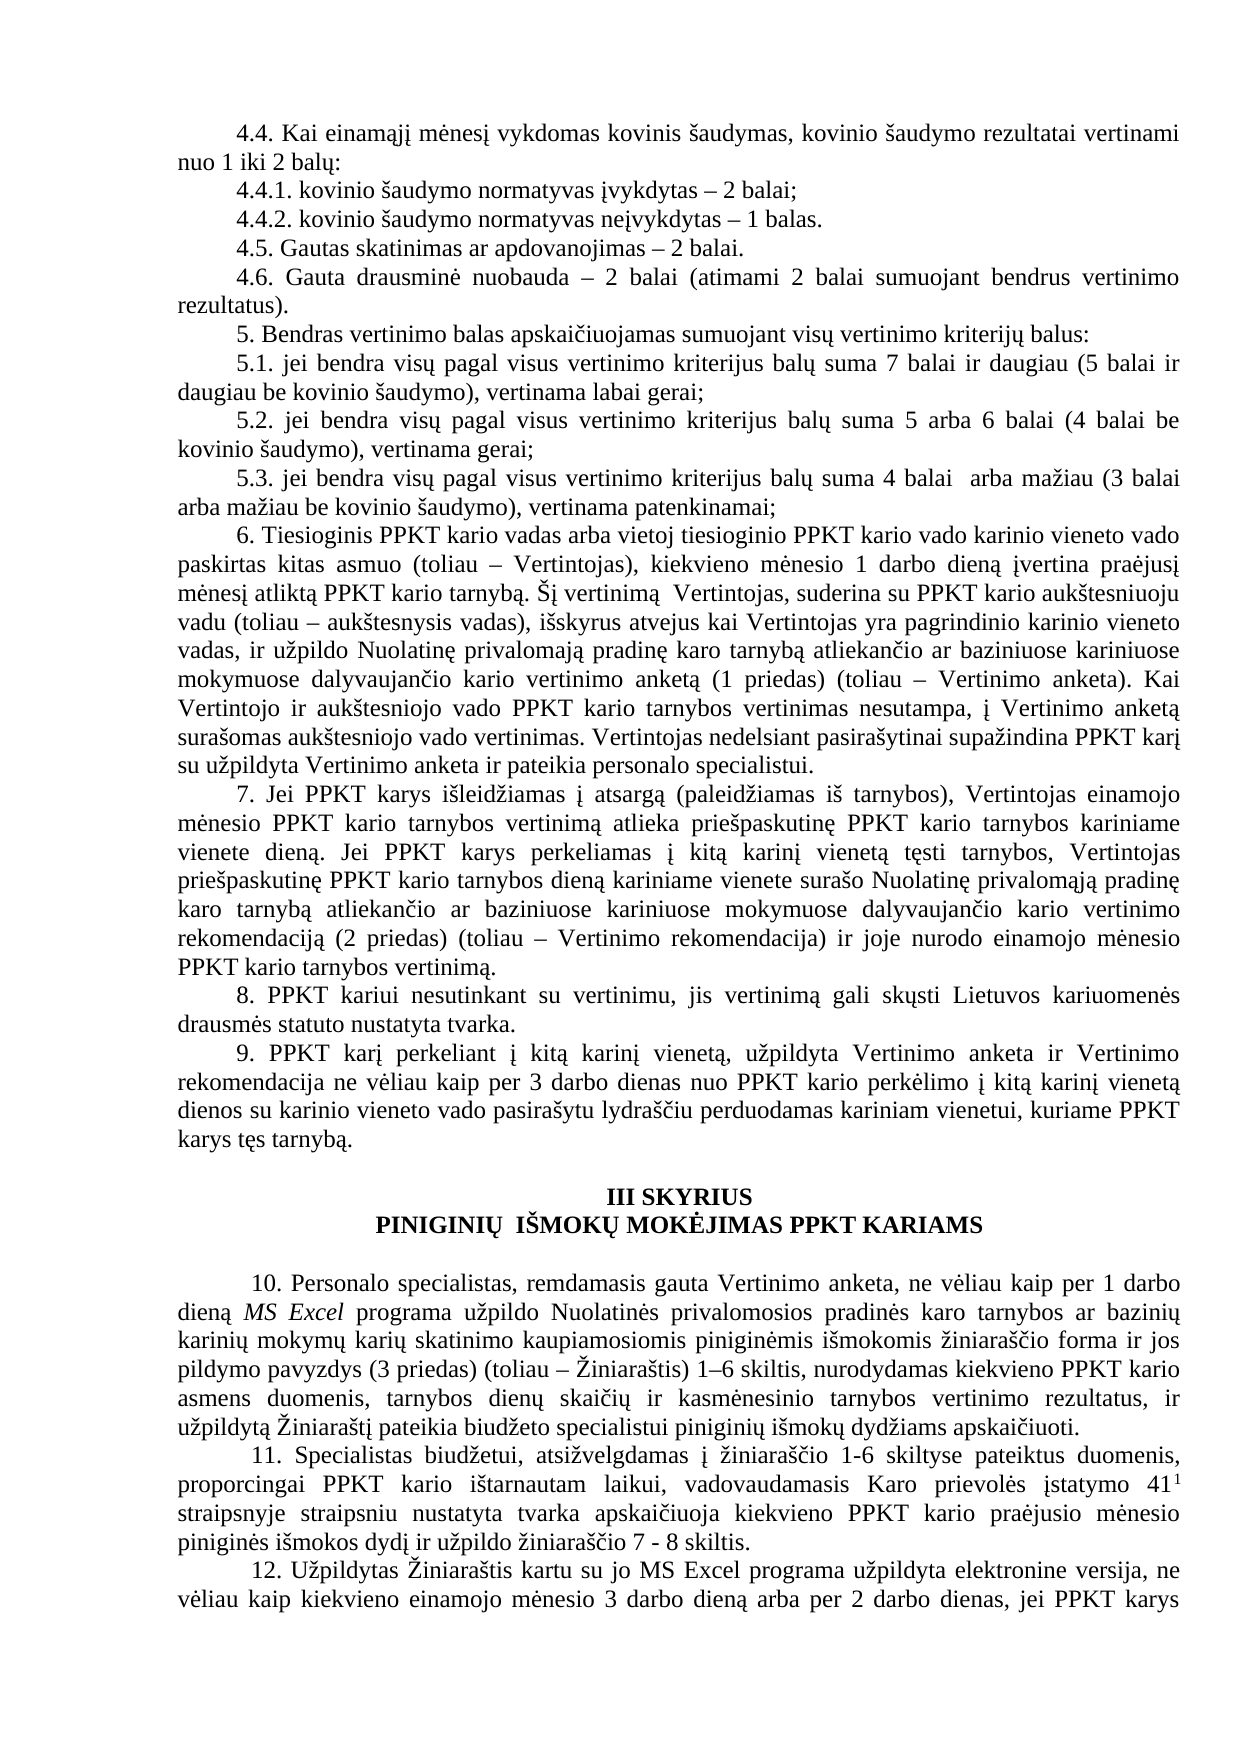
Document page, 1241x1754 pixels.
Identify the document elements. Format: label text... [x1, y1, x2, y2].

text III SKYRIUS [177, 1182, 1181, 1211]
text 7. Jei PPKT karys išleidžiamas į atsargą (paleidžiamas iš tarnybos), Vertintojas einamojo mėnesio PPKT kario tarnybos vertinimą atlieka priešpaskutinę PPKT kario tarnybos kariniame vienete dieną. Jei PPKT karys perkeliamas į kitą karinį vienetą tęsti tarnybos, Vertintojas priešpaskutinę PPKT kario tarnybos dieną kariniame vienete surašo Nuolatinę privalomąją pradinę karo tarnybą atliekančio ar baziniuose kariniuose mokymuose dalyvaujančio kario vertinimo rekomendaciją (2 priedas) (toliau – Vertinimo rekomendacija) ir joje nurodo einamojo mėnesio PPKT kario tarnybos vertinimą. [177, 779, 1181, 981]
text 5.1. jei bendra visų pagal visus vertinimo kriterijus balų suma 7 balai ir daugiau (5 balai ir daugiau be kovinio šaudymo), vertinama labai gerai; [177, 348, 1181, 406]
text 4.6. Gauta drausminė nuobauda – 2 balai (atimami 2 balai sumuojant bendrus vertinimo rezultatus). [177, 262, 1181, 319]
text 4.5. Gautas skatinimas ar apdovanojimas – 2 balai. [177, 233, 1181, 262]
text 4.4.2. kovinio šaudymo normatyvas neįvykdytas – 1 balas. [177, 204, 1181, 233]
text 4.4. Kai einamąjį mėnesį vykdomas kovinis šaudymas, kovinio šaudymo rezultatai vertinami nuo 1 iki 2 balų: [177, 118, 1181, 176]
text 9. PPKT karį perkeliant į kitą karinį vienetą, užpildyta Vertinimo anketa ir Vertinimo rekomendacija ne vėliau kaip per 3 darbo dienas nuo PPKT kario perkėlimo į kitą karinį vienetą dienos su karinio vieneto vado pasirašytu lydraščiu perduodamas kariniam vienetui, kuriame PPKT karys tęs tarnybą. [177, 1038, 1181, 1153]
text PINIGINIŲ IŠMOKŲ MOKĖJIMAS PPKT KARIAMS [177, 1211, 1181, 1239]
text 8. PPKT kariui nesutinkant su vertinimu, jis vertinimą gali skųsti Lietuvos kariuomenės drausmės statuto nustatyta tvarka. [177, 981, 1181, 1038]
text 5. Bendras vertinimo balas apskaičiuojamas sumuojant visų vertinimo kriterijų balus: [177, 319, 1181, 348]
text 11. Specialistas biudžetui, atsižvelgdamas į žiniaraščio 1-6 skiltyse pateiktus duomenis, proporcingai PPKT kario ištarnautam laikui, vadovaudamasis Karo prievolės įstatymo 411 straipsnyje straipsniu nustatyta tvarka apskaičiuoja kiekvieno PPKT kario praėjusio mėnesio piniginės išmokos dydį ir užpildo žiniaraščio 7 - 8 skiltis. [177, 1441, 1181, 1556]
text 4.4.1. kovinio šaudymo normatyvas įvykdytas – 2 balai; [177, 176, 1181, 204]
text 10. Personalo specialistas, remdamasis gauta Vertinimo anketa, ne vėliau kaip per 1 darbo dieną MS Excel programa užpildo Nuolatinės privalomosios pradinės karo tarnybos ar bazinių karinių mokymų karių skatinimo kaupiamosiomis piniginėmis išmokomis žiniaraščio forma ir jos pildymo pavyzdys (3 priedas) (toliau – Žiniaraštis) 1–6 skiltis, nurodydamas kiekvieno PPKT kario asmens duomenis, tarnybos dienų skaičių ir kasmėnesinio tarnybos vertinimo rezultatus, ir užpildytą Žiniaraštį pateikia biudžeto specialistui piniginių išmokų dydžiams apskaičiuoti. [177, 1268, 1181, 1441]
text 5.3. jei bendra visų pagal visus vertinimo kriterijus balų suma 4 balai arba mažiau (3 balai arba mažiau be kovinio šaudymo), vertinama patenkinamai; [177, 463, 1181, 521]
text 6. Tiesioginis PPKT kario vadas arba vietoj tiesioginio PPKT kario vado karinio vieneto vado paskirtas kitas asmuo (toliau – Vertintojas), kiekvieno mėnesio 1 darbo dieną įvertina praėjusį mėnesį atliktą PPKT kario tarnybą. Šį vertinimą Vertintojas, suderina su PPKT kario aukštesniuoju vadu (toliau – aukštesnysis vadas), išskyrus atvejus kai Vertintojas yra pagrindinio karinio vieneto vadas, ir užpildo Nuolatinę privalomają pradinę karo tarnybą atliekančio ar baziniuose kariniuose mokymuose dalyvaujančio kario vertinimo anketą (1 priedas) (toliau – Vertinimo anketa). Kai Vertintojo ir aukštesniojo vado PPKT kario tarnybos vertinimas nesutampa, į Vertinimo anketą surašomas aukštesniojo vado vertinimas. Vertintojas nedelsiant pasirašytinai supažindina PPKT karį su užpildyta Vertinimo anketa ir pateikia personalo specialistui. [177, 521, 1181, 779]
text 5.2. jei bendra visų pagal visus vertinimo kriterijus balų suma 5 arba 6 balai (4 balai be kovinio šaudymo), vertinama gerai; [177, 406, 1181, 463]
text 12. Užpildytas Žiniaraštis kartu su jo MS Excel programa užpildyta elektronine versija, ne vėliau kaip kiekvieno einamojo mėnesio 3 darbo dieną arba per 2 darbo dienas, jei PPKT karys [177, 1556, 1181, 1613]
